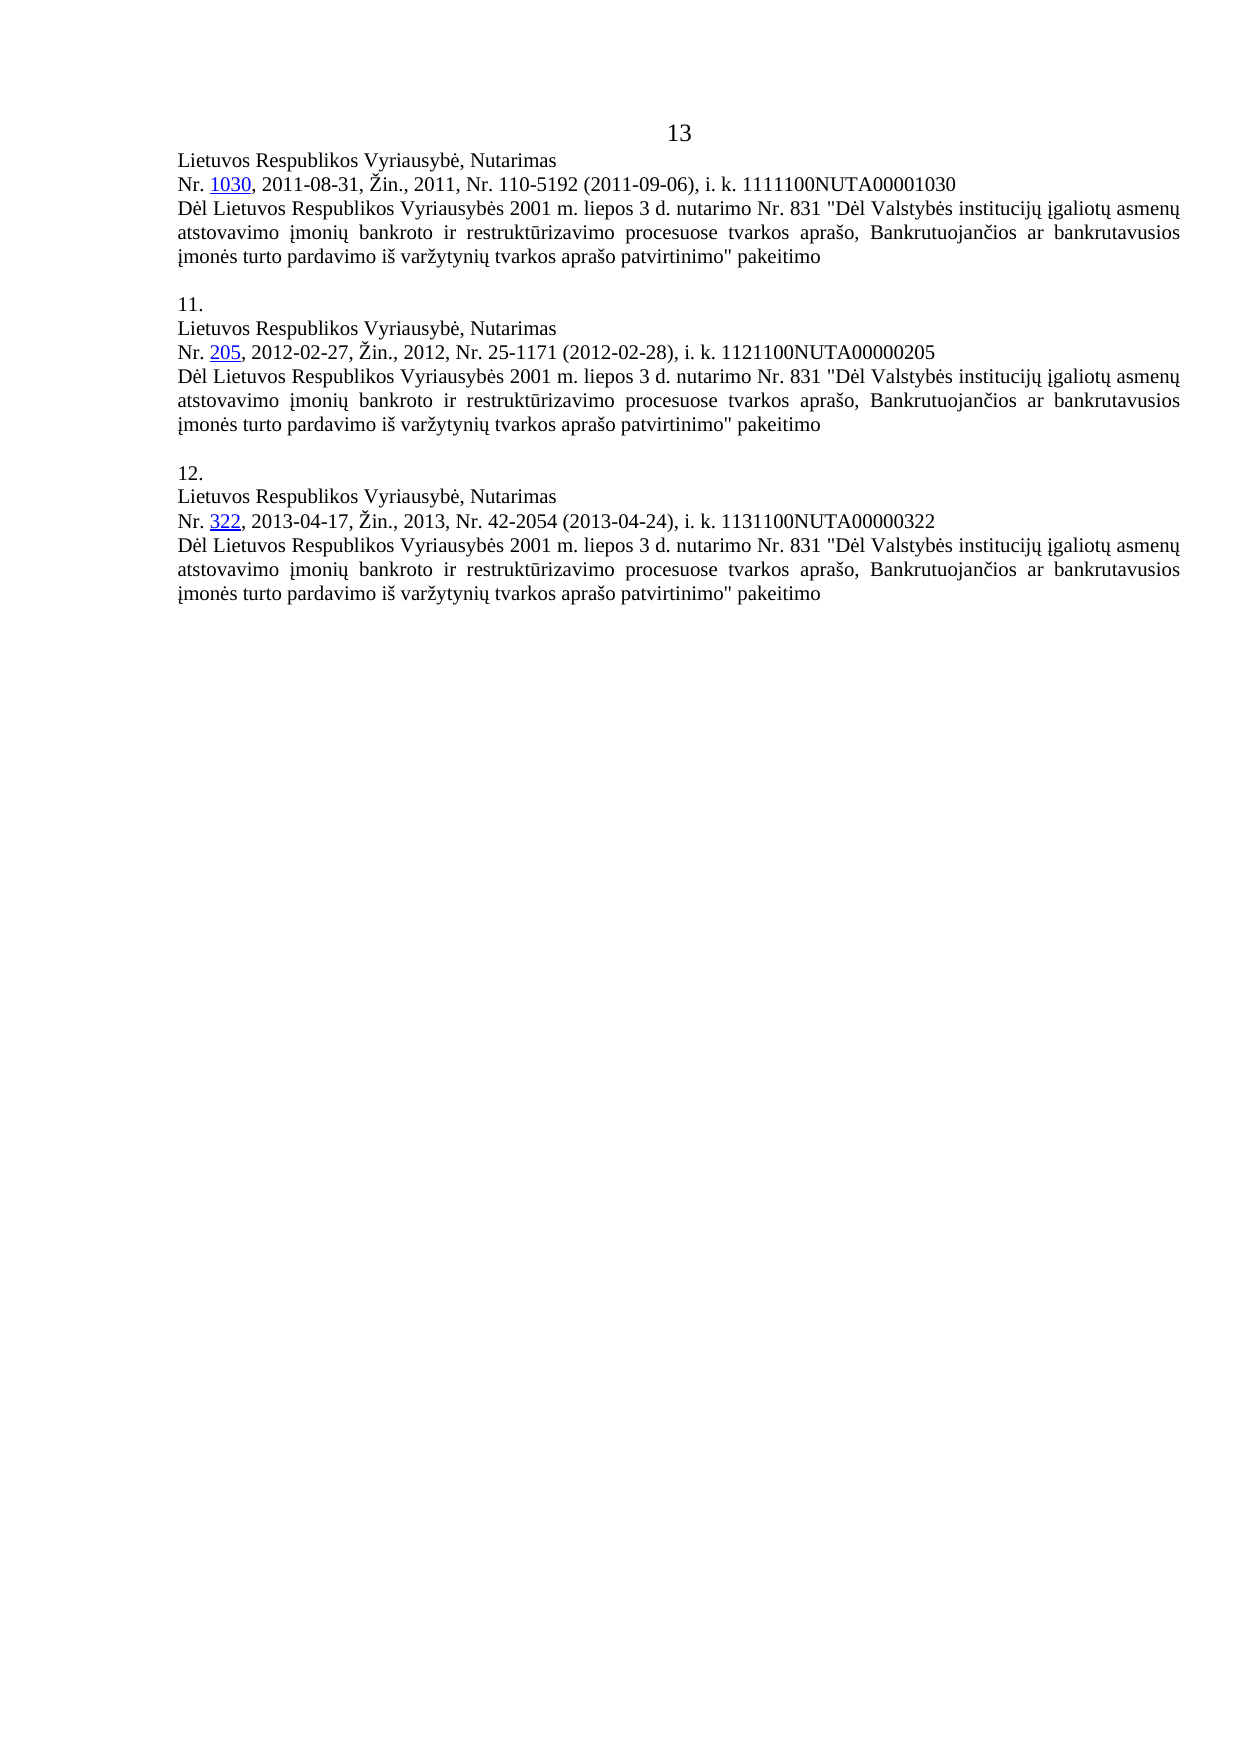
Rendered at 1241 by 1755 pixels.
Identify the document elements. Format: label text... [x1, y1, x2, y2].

text Nr. 1030, 2011-08-31, Žin., 2011, Nr. 110-5192 (2011-09-06), i. k. 1111100NUTA00001030 [177, 172, 1181, 196]
text Lietuvos Respublikos Vyriausybė, Nutarimas [177, 316, 1181, 340]
text 11. [177, 292, 1181, 316]
text Dėl Lietuvos Respublikos Vyriausybės 2001 m. liepos 3 d. nutarimo Nr. 831 "Dėl Valstybės institucijų įgaliotų asmenų atstovavimo įmonių bankroto ir restruktūrizavimo procesuose tvarkos aprašo, Bankrutuojančios ar bankrutavusios įmonės turto pardavimo iš varžytynių tvarkos aprašo patvirtinimo" pakeitimo [177, 196, 1181, 268]
text Nr. 205, 2012-02-27, Žin., 2012, Nr. 25-1171 (2012-02-28), i. k. 1121100NUTA00000205 [177, 340, 1181, 364]
text Dėl Lietuvos Respublikos Vyriausybės 2001 m. liepos 3 d. nutarimo Nr. 831 "Dėl Valstybės institucijų įgaliotų asmenų atstovavimo įmonių bankroto ir restruktūrizavimo procesuose tvarkos aprašo, Bankrutuojančios ar bankrutavusios įmonės turto pardavimo iš varžytynių tvarkos aprašo patvirtinimo" pakeitimo [177, 364, 1181, 436]
text Lietuvos Respublikos Vyriausybė, Nutarimas [177, 148, 1181, 172]
text Dėl Lietuvos Respublikos Vyriausybės 2001 m. liepos 3 d. nutarimo Nr. 831 "Dėl Valstybės institucijų įgaliotų asmenų atstovavimo įmonių bankroto ir restruktūrizavimo procesuose tvarkos aprašo, Bankrutuojančios ar bankrutavusios įmonės turto pardavimo iš varžytynių tvarkos aprašo patvirtinimo" pakeitimo [177, 533, 1181, 605]
text 12. [177, 460, 1181, 484]
text Lietuvos Respublikos Vyriausybė, Nutarimas [177, 484, 1181, 508]
text Nr. 322, 2013-04-17, Žin., 2013, Nr. 42-2054 (2013-04-24), i. k. 1131100NUTA00000322 [177, 508, 1181, 533]
